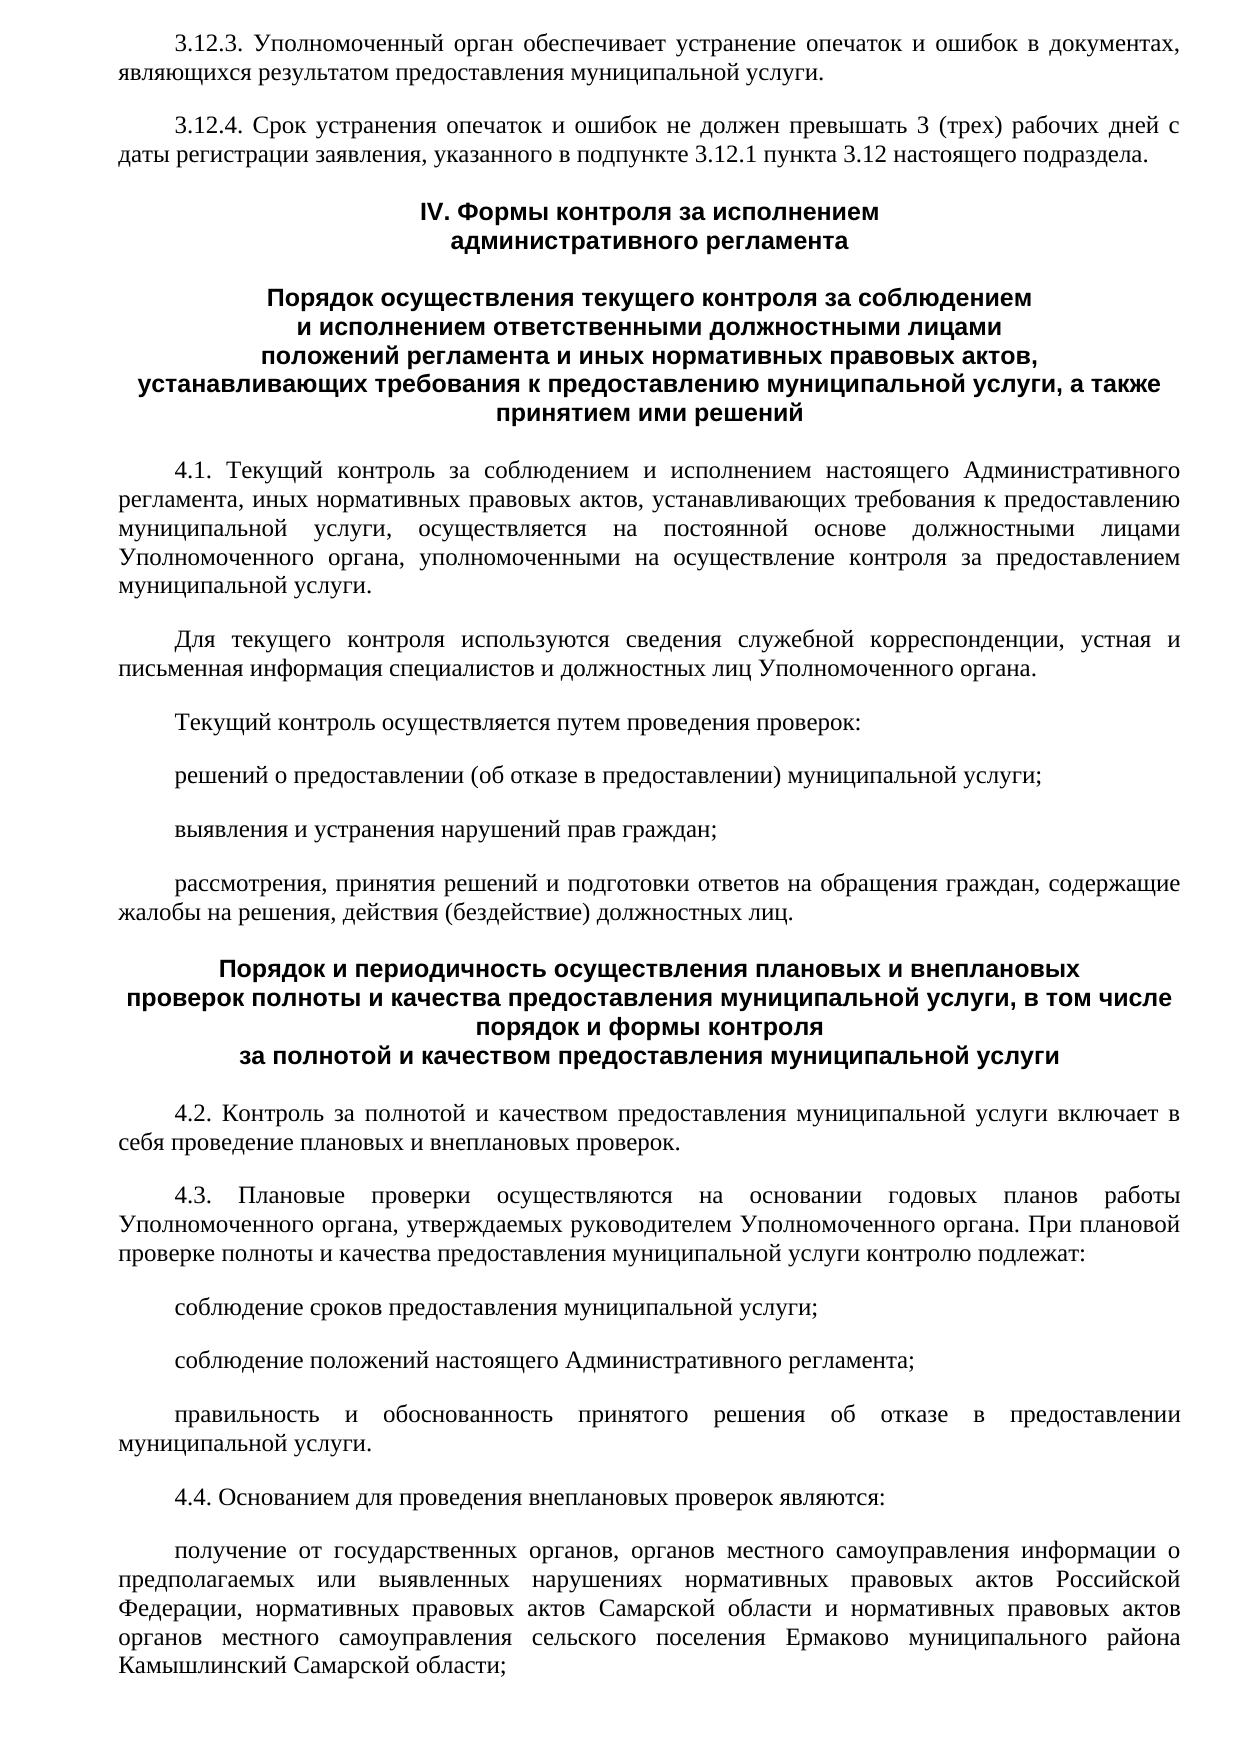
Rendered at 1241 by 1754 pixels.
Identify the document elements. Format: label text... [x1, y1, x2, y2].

text 4.3. Плановые проверки осуществляются на основании годовых планов работы Уполномоченного органа, утверждаемых руководителем Уполномоченного органа. При плановой проверке полноты и качества предоставления муниципальной услуги контролю подлежат: [118, 1181, 1181, 1267]
title за полнотой и качеством предоставления муниципальной услуги [118, 1041, 1181, 1069]
text Для текущего контроля используются сведения служебной корреспонденции, устная и письменная информация специалистов и должностных лиц Уполномоченного органа. [118, 624, 1181, 682]
title и исполнением ответственными должностными лицами [118, 312, 1181, 341]
text 4.4. Основанием для проведения внеплановых проверок являются: [118, 1482, 1181, 1511]
text 3.12.3. Уполномоченный орган обеспечивает устранение опечаток и ошибок в документах, являющихся результатом предоставления муниципальной услуги. [118, 28, 1181, 86]
text соблюдение положений настоящего Административного регламента; [118, 1346, 1181, 1374]
title положений регламента и иных нормативных правовых актов, [118, 341, 1181, 369]
title IV. Формы контроля за исполнением [118, 197, 1181, 226]
text 4.1. Текущий контроль за соблюдением и исполнением настоящего Административного регламента, иных нормативных правовых актов, устанавливающих требования к предоставлению муниципальной услуги, осуществляется на постоянной основе должностными лицами Уполномоченного органа, уполномоченными на осуществление контроля за предоставлением муниципальной услуги. [118, 456, 1181, 599]
text 3.12.4. Срок устранения опечаток и ошибок не должен превышать 3 (трех) рабочих дней с даты регистрации заявления, указанного в подпункте 3.12.1 пункта 3.12 настоящего подраздела. [118, 111, 1181, 168]
title Порядок и периодичность осуществления плановых и внеплановых [118, 954, 1181, 983]
text решений о предоставлении (об отказе в предоставлении) муниципальной услуги; [118, 761, 1181, 789]
title административного регламента [118, 226, 1181, 254]
text рассмотрения, принятия решений и подготовки ответов на обращения граждан, содержащие жалобы на решения, действия (бездействие) должностных лиц. [118, 868, 1181, 926]
text правильность и обоснованность принятого решения об отказе в предоставлении муниципальной услуги. [118, 1399, 1181, 1457]
title проверок полноты и качества предоставления муниципальной услуги, в том числе порядок и формы контроля [118, 983, 1181, 1041]
title Порядок осуществления текущего контроля за соблюдением [118, 283, 1181, 312]
text Текущий контроль осуществляется путем проведения проверок: [118, 707, 1181, 736]
text выявления и устранения нарушений прав граждан; [118, 814, 1181, 843]
text соблюдение сроков предоставления муниципальной услуги; [118, 1292, 1181, 1321]
text получение от государственных органов, органов местного самоуправления информации о предполагаемых или выявленных нарушениях нормативных правовых актов Российской Федерации, нормативных правовых актов Самарской области и нормативных правовых актов органов местного самоуправления сельского поселения Ермаково муниципального района Камышлинский Самарской области; [118, 1536, 1181, 1679]
title устанавливающих требования к предоставлению муниципальной услуги, а также принятием ими решений [118, 369, 1181, 427]
text 4.2. Контроль за полнотой и качеством предоставления муниципальной услуги включает в себя проведение плановых и внеплановых проверок. [118, 1098, 1181, 1156]
